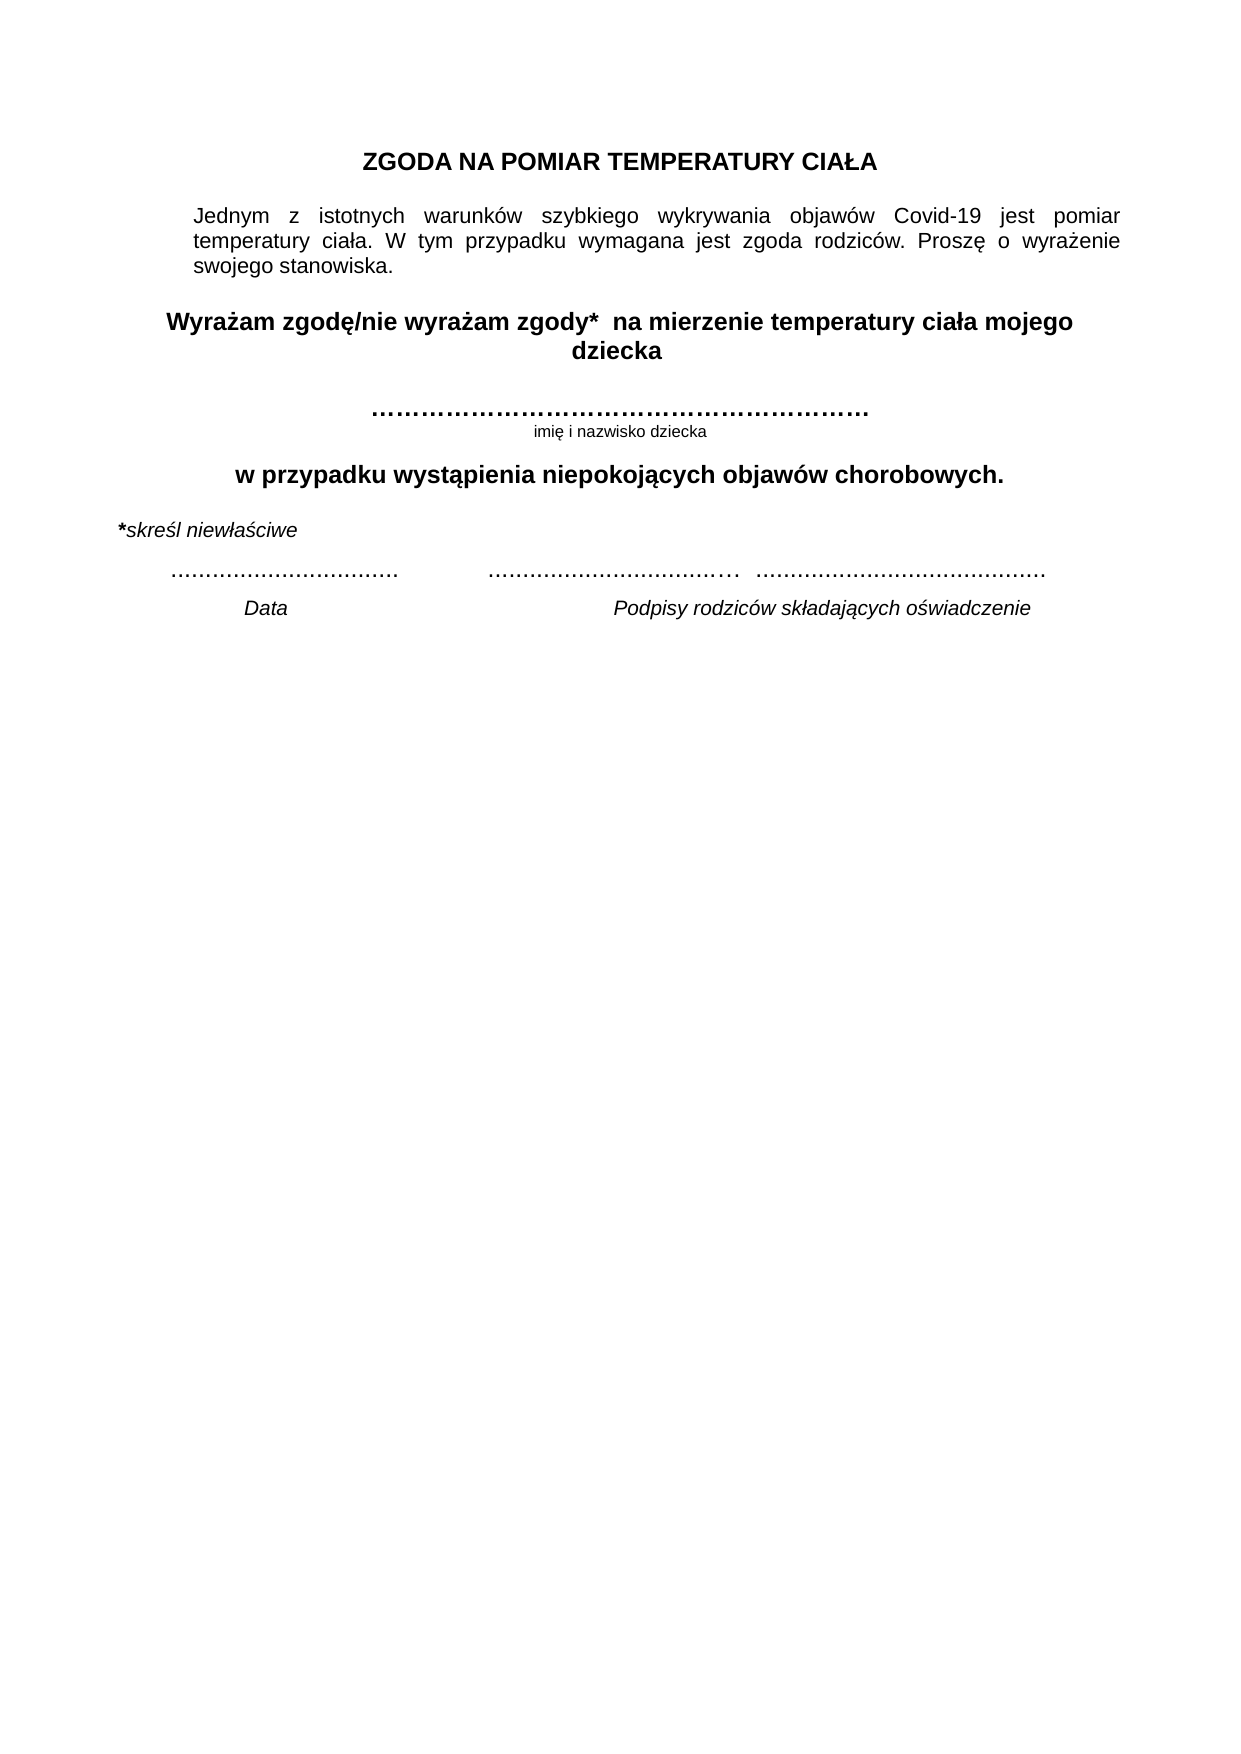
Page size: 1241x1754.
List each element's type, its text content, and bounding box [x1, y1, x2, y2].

text Wyrażam zgodę/nie wyrażam zgody* na mierzenie temperatury ciała mojego dziecka [118, 307, 1122, 364]
text …………………………………………………… [118, 393, 1122, 422]
text *skreśl niewłaściwe [118, 518, 1122, 542]
list Jednym z istotnych warunków szybkiego wykrywania objawów Covid-19 jest pomiar temperatury ciała. W tym przypadku wymagana jest zgoda rodziców. Proszę o wyrażenie swojego stanowiska. [193, 202, 1122, 278]
text ................................. .................................… .......................................... [118, 554, 1122, 583]
text Data Podpisy rodziców składających oświadczenie [170, 595, 1122, 619]
text w przypadku wystąpienia niepokojących objawów chorobowych. [118, 460, 1122, 489]
text imię i nazwisko dziecka [118, 422, 1122, 441]
text ZGODA NA POMIAR TEMPERATURY CIAŁA [118, 147, 1122, 176]
